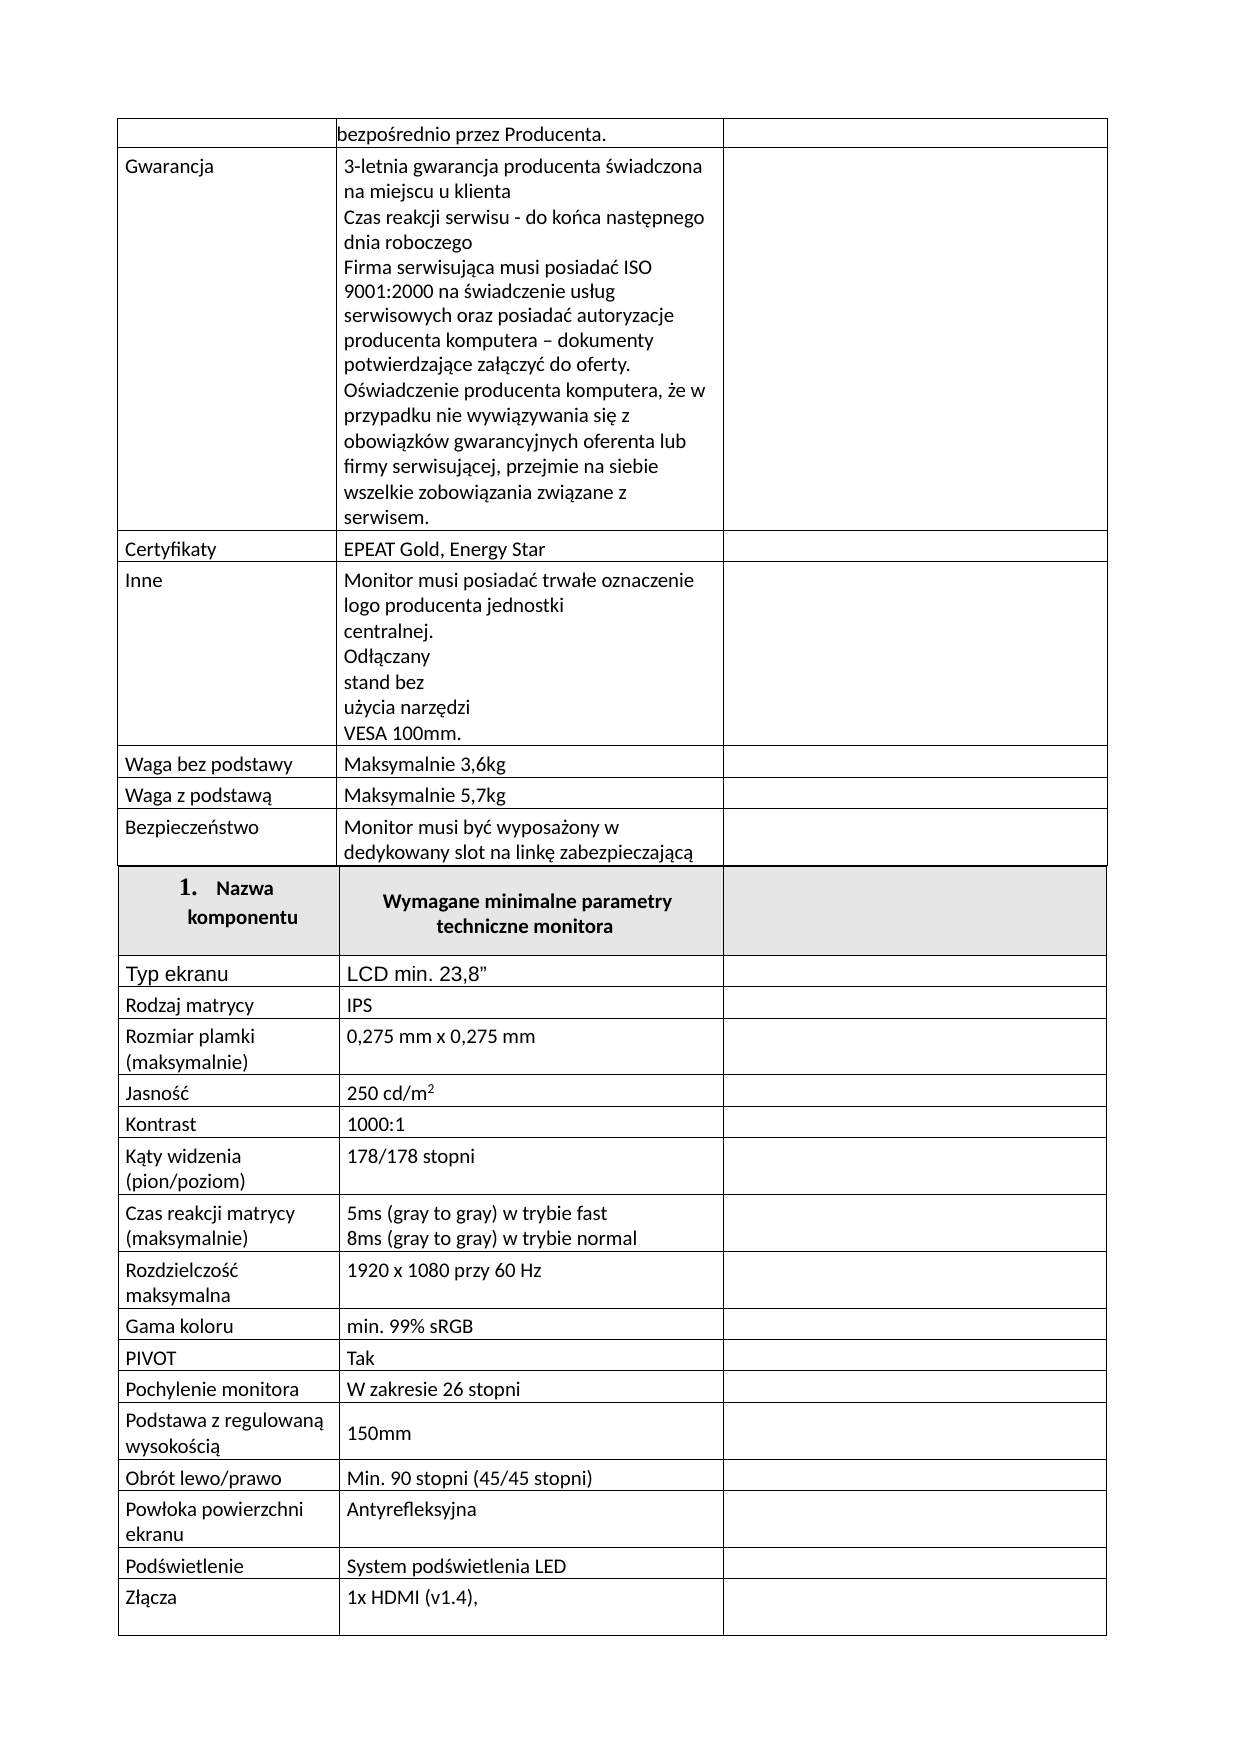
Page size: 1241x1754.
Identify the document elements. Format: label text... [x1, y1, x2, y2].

table_cell Tak [340, 1340, 723, 1370]
table_cell [724, 1138, 1106, 1194]
table_cell Podstawa z regulowaną wysokością [119, 1403, 339, 1459]
table_cell PIVOT [119, 1340, 339, 1370]
table_cell min. 99% sRGB [340, 1309, 723, 1339]
table_cell [724, 1371, 1106, 1402]
table_cell Min. 90 stopni (45/45 stopni) [340, 1460, 723, 1490]
table_cell 5ms (gray to gray) w trybie fast 8ms (gray to gray) w trybie normal [340, 1195, 723, 1251]
table_cell [724, 531, 1107, 561]
table_cell Maksymalnie 5,7kg [337, 778, 723, 808]
table_cell [724, 987, 1106, 1018]
table_cell Jasność [119, 1075, 339, 1106]
table_cell [724, 1579, 1106, 1635]
table_cell LCD min. 23,8” [340, 956, 723, 986]
table_cell [724, 1075, 1106, 1106]
table_header Wymagane minimalne parametry techniczne monitora [340, 867, 723, 955]
table_cell [724, 148, 1107, 530]
table_cell [724, 1340, 1106, 1370]
table_cell Rozmiar plamki (maksymalnie) [119, 1019, 339, 1074]
table_cell Powłoka powierzchni ekranu [119, 1491, 339, 1547]
table_cell Kontrast [119, 1107, 339, 1137]
table_cell 150mm [340, 1403, 723, 1459]
table_cell Maksymalnie 3,6kg [337, 746, 723, 777]
table_cell IPS [340, 987, 723, 1018]
table_cell Kąty widzenia (pion/poziom) [119, 1138, 339, 1194]
table_cell Czas reakcji matrycy (maksymalnie) [119, 1195, 339, 1251]
table_cell Antyrefleksyjna [340, 1491, 723, 1547]
table_cell [724, 746, 1107, 777]
table_cell Waga bez podstawy [118, 746, 336, 777]
table_cell [724, 1195, 1106, 1251]
table_cell 250 cd/m2 [340, 1075, 723, 1106]
table_cell [118, 119, 336, 147]
table_cell 1x HDMI (v1.4), [340, 1579, 723, 1635]
table_cell [724, 809, 1107, 865]
table_cell [724, 778, 1107, 808]
table_cell Podświetlenie [119, 1548, 339, 1578]
table_cell Typ ekranu [119, 956, 339, 986]
table_cell Waga z podstawą [118, 778, 336, 808]
table_cell Bezpieczeństwo [118, 809, 336, 865]
table_cell [724, 1019, 1106, 1074]
table_cell bezpośrednio przez Producenta. [337, 119, 723, 147]
table_cell [724, 1491, 1106, 1547]
table_cell Rodzaj matrycy [119, 987, 339, 1018]
table_cell Inne [118, 562, 336, 745]
table_cell 178/178 stopni [340, 1138, 723, 1194]
table_header [724, 867, 1106, 955]
table_cell 3-letnia gwarancja producenta świadczona na miejscu u klienta Czas reakcji serwisu - do końca następnego dnia roboczego Firma serwisująca musi posiadać ISO 9001:2000 na świadczenie usług serwisowych oraz posiadać autoryzacje producenta komputera – dokumenty potwierdzające załączyć do oferty. Oświadczenie producenta komputera, że w przypadku nie wywiązywania się z obowiązków gwarancyjnych oferenta lub firmy serwisującej, przejmie na siebie wszelkie zobowiązania związane z serwisem. [337, 148, 723, 530]
table_cell [724, 119, 1107, 147]
table_cell 0,275 mm x 0,275 mm [340, 1019, 723, 1074]
table_cell Monitor musi być wyposażony w dedykowany slot na linkę zabezpieczającą [337, 809, 723, 865]
table_cell [724, 1252, 1106, 1308]
table_cell Rozdzielczość maksymalna [119, 1252, 339, 1308]
table_cell [724, 1107, 1106, 1137]
table_cell System podświetlenia LED [340, 1548, 723, 1578]
table_cell Gama koloru [119, 1309, 339, 1339]
table_cell W zakresie 26 stopni [340, 1371, 723, 1402]
table_cell Pochylenie monitora [119, 1371, 339, 1402]
table_cell Złącza [119, 1579, 339, 1635]
table_cell Obrót lewo/prawo [119, 1460, 339, 1490]
table_cell Monitor musi posiadać trwałe oznaczenie logo producenta jednostki centralnej. Odłączany stand bez użycia narzędzi VESA 100mm. [337, 562, 723, 745]
table_cell EPEAT Gold, Energy Star [337, 531, 723, 561]
table_cell [724, 1548, 1106, 1578]
table_cell 1920 x 1080 przy 60 Hz [340, 1252, 723, 1308]
table_cell Certyfikaty [118, 531, 336, 561]
table_cell 1000:1 [340, 1107, 723, 1137]
table_header Nazwa komponentu [119, 867, 339, 955]
table_cell [724, 562, 1107, 745]
table_cell [724, 956, 1106, 986]
table_cell Gwarancja [118, 148, 336, 530]
table_cell [724, 1460, 1106, 1490]
table_cell [724, 1403, 1106, 1459]
table_cell [724, 1309, 1106, 1339]
